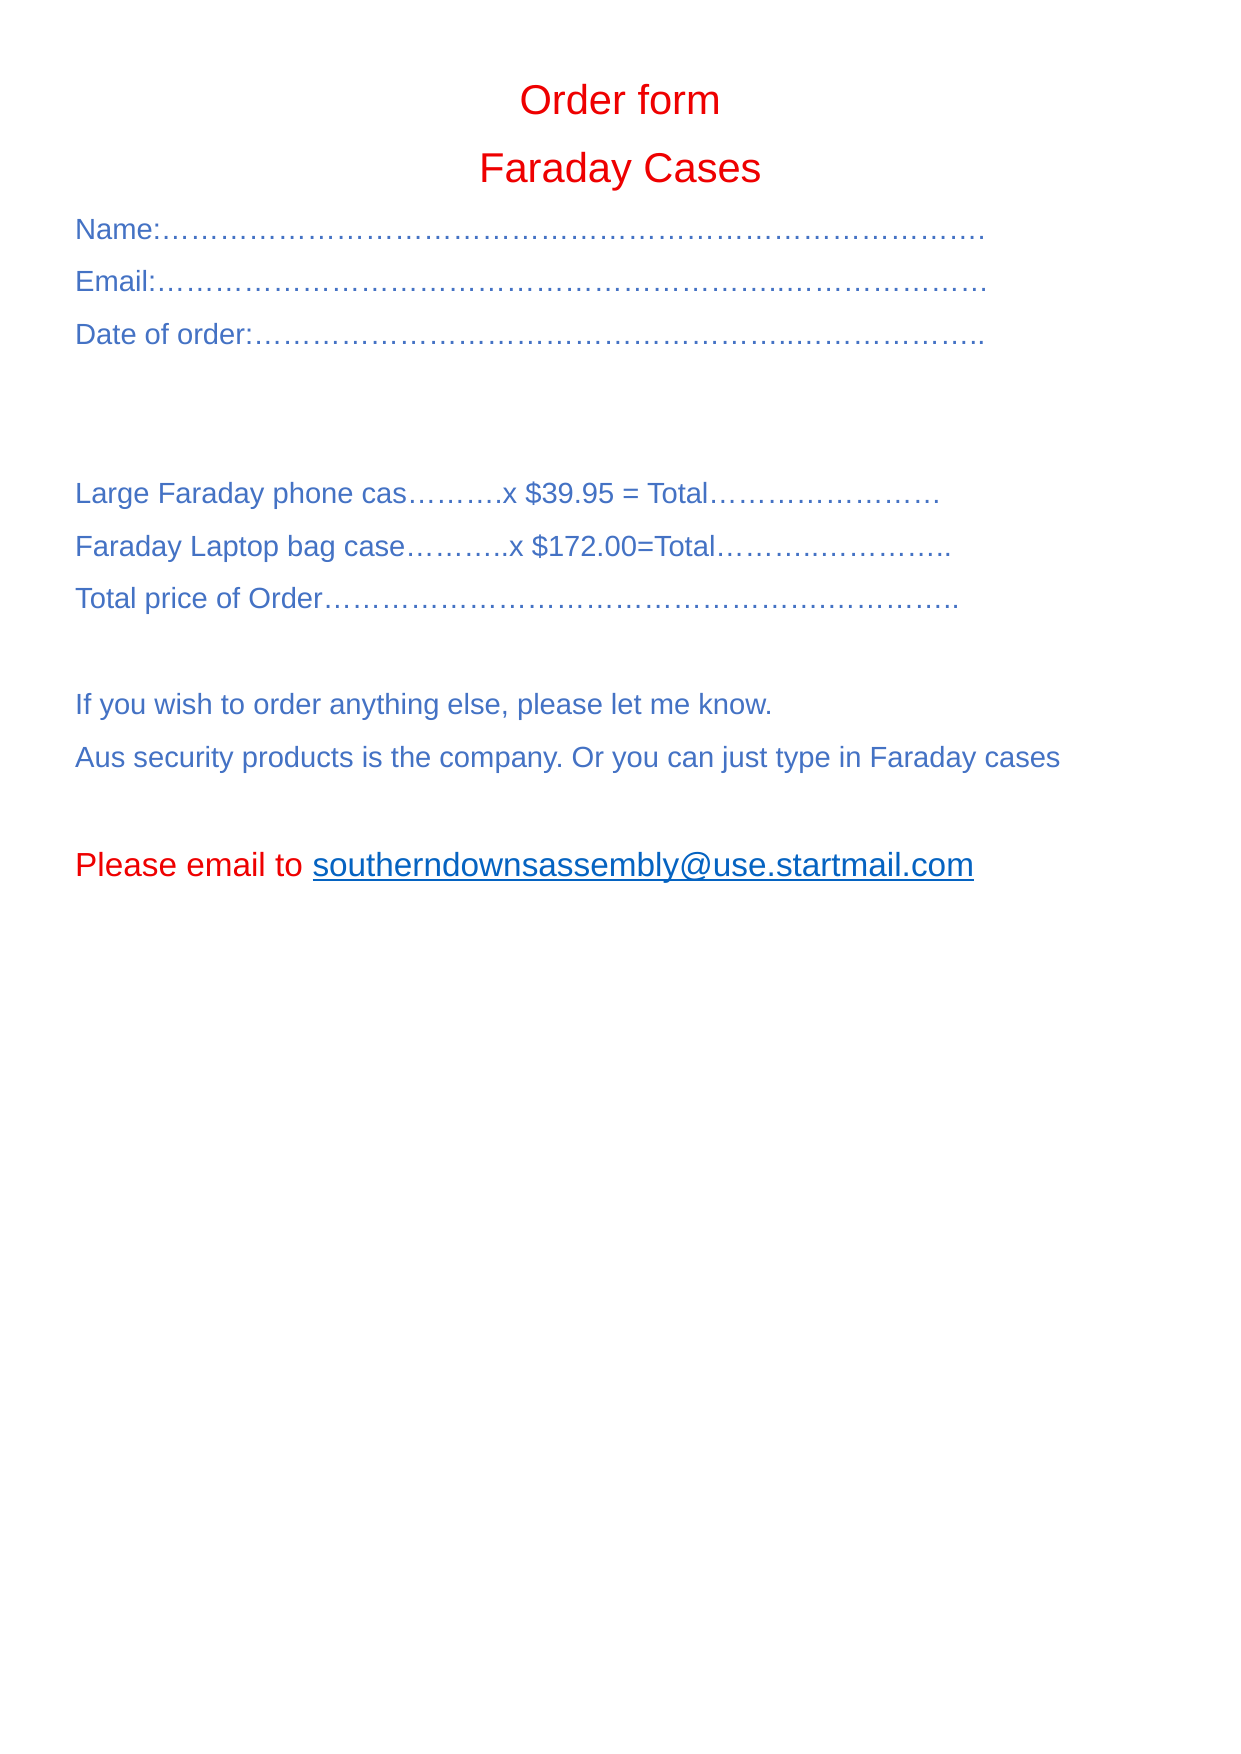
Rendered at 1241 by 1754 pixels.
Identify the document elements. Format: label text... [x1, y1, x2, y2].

text Please email to southerndownsassembly@use.startmail.com [75, 845, 1165, 884]
text Faraday Laptop bag case………..x $172.00=Total………..………….. [75, 528, 1165, 562]
text Aus security products is the company. Or you can just type in Faraday cases [75, 740, 1165, 773]
text Total price of Order…………………………………………….………….. [75, 581, 1165, 615]
text Faraday Cases [75, 143, 1165, 191]
text If you wish to order anything else, please let me know. [75, 687, 1165, 721]
text Name:…………………………………………………………………………. [75, 212, 1165, 245]
text Large Faraday phone cas……….x $39.95 = Total…………………… [75, 476, 1165, 509]
text Date of order:………………………………………………..……………….. [75, 317, 1165, 351]
text Email:………………………………………………………..………………… [75, 264, 1165, 298]
text Order form [75, 75, 1165, 123]
